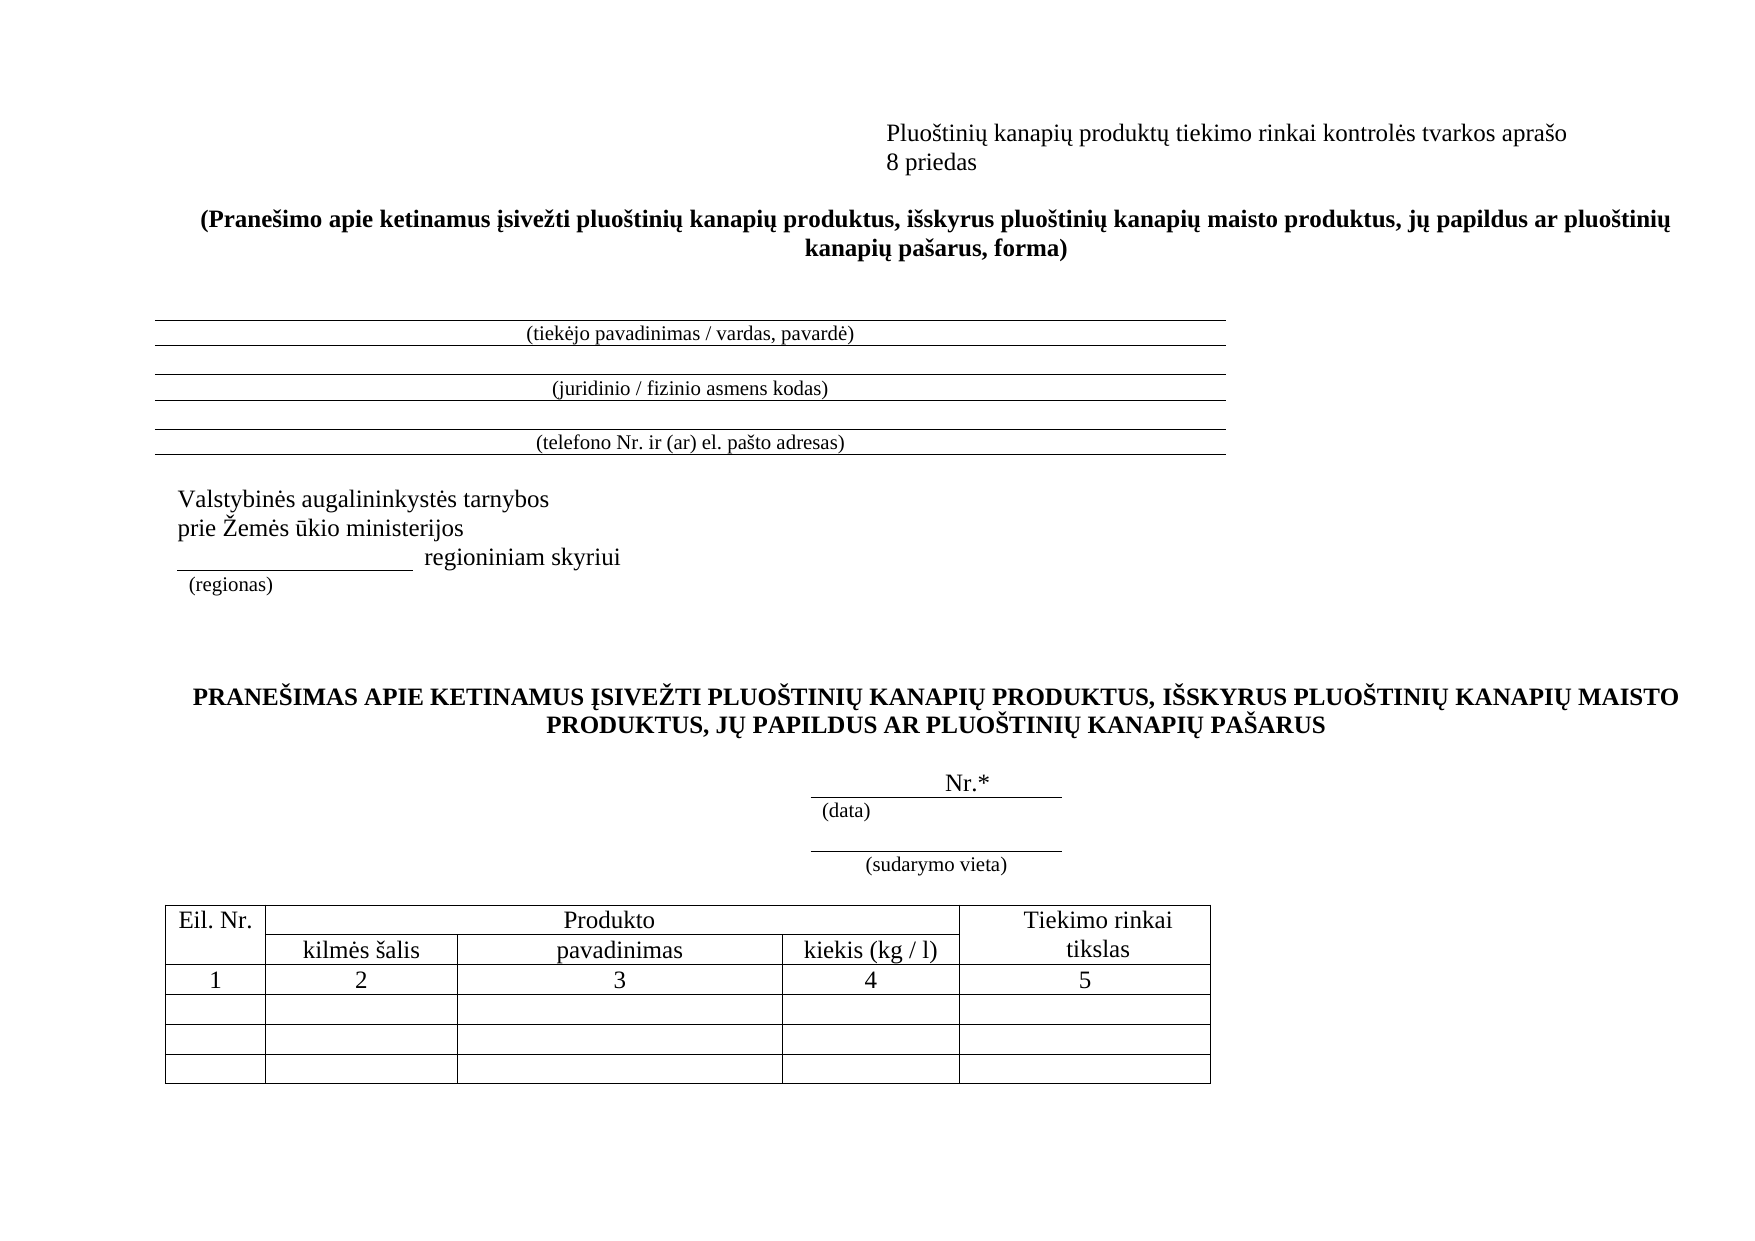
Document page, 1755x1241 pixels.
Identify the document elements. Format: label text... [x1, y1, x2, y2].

table_cell [155, 401, 1226, 429]
table_cell 5 [960, 965, 1210, 994]
table_cell (regionas) [177, 571, 413, 596]
table_cell (data) [811, 798, 1062, 822]
table_cell [649, 570, 885, 596]
table_cell [458, 1025, 782, 1053]
table_cell [960, 1055, 1210, 1083]
text Valstybinės augalininkystės tarnybos [177, 484, 1695, 513]
table_header [649, 542, 885, 570]
table_cell kiekis (kg / l) [783, 935, 959, 964]
table_cell [166, 995, 265, 1024]
table_cell [960, 995, 1210, 1024]
table_cell 2 [266, 965, 457, 994]
table_header [177, 542, 413, 570]
table_header [155, 291, 1226, 319]
table_cell 3 [458, 965, 782, 994]
table_cell [960, 1025, 1210, 1053]
table_cell (tiekėjo pavadinimas / vardas, pavardė) [155, 321, 1226, 344]
text (Pranešimo apie ketinamus įsivežti pluoštinių kanapių produktus, išskyrus pluoštinių kanapių maisto produktus, jų papildus ar pluoštinių kanapių pašarus, forma) [177, 204, 1695, 262]
table_header Nr.* [811, 768, 1062, 797]
table_cell [458, 1055, 782, 1083]
table_cell [783, 1025, 959, 1053]
table_cell (telefono Nr. ir (ar) el. pašto adresas) [155, 430, 1226, 454]
text PRANEŠIMAS APIE KETINAMUS ĮSIVEŽTI PLUOŠTINIŲ KANAPIŲ PRODUKTUS, IŠSKYRUS PLUOŠTINIŲ KANAPIŲ MAISTO PRODUKTUS, JŲ PAPILDUS AR PLUOŠTINIŲ KANAPIŲ PAŠARUS [177, 682, 1695, 739]
text 8 priedas [886, 147, 1695, 176]
table_cell [783, 995, 959, 1024]
table_header regioniniam skyriui [413, 542, 649, 570]
table_cell [266, 1025, 457, 1053]
table_cell (sudarymo vieta) [811, 852, 1062, 876]
table_cell [266, 995, 457, 1024]
text Pluoštinių kanapių produktų tiekimo rinkai kontrolės tvarkos aprašo [886, 118, 1695, 147]
table_cell [166, 1025, 265, 1053]
table_cell [458, 995, 782, 1024]
text prie Žemės ūkio ministerijos [177, 513, 1695, 542]
table_cell [811, 822, 1062, 851]
table_cell [155, 346, 1226, 374]
table_header Produkto [266, 906, 959, 934]
table_cell [266, 1055, 457, 1083]
table_cell 1 [166, 965, 265, 994]
table_cell 4 [783, 965, 959, 994]
table_cell kilmės šalis [266, 935, 457, 964]
table_cell [166, 1055, 265, 1083]
table_cell [413, 570, 649, 596]
table_header Eil. Nr. [166, 906, 265, 964]
table_header Tiekimo rinkai tikslas [960, 906, 1210, 964]
table_cell [783, 1055, 959, 1083]
table_cell pavadinimas [458, 935, 782, 964]
table_cell (juridinio / fizinio asmens kodas) [155, 375, 1226, 399]
